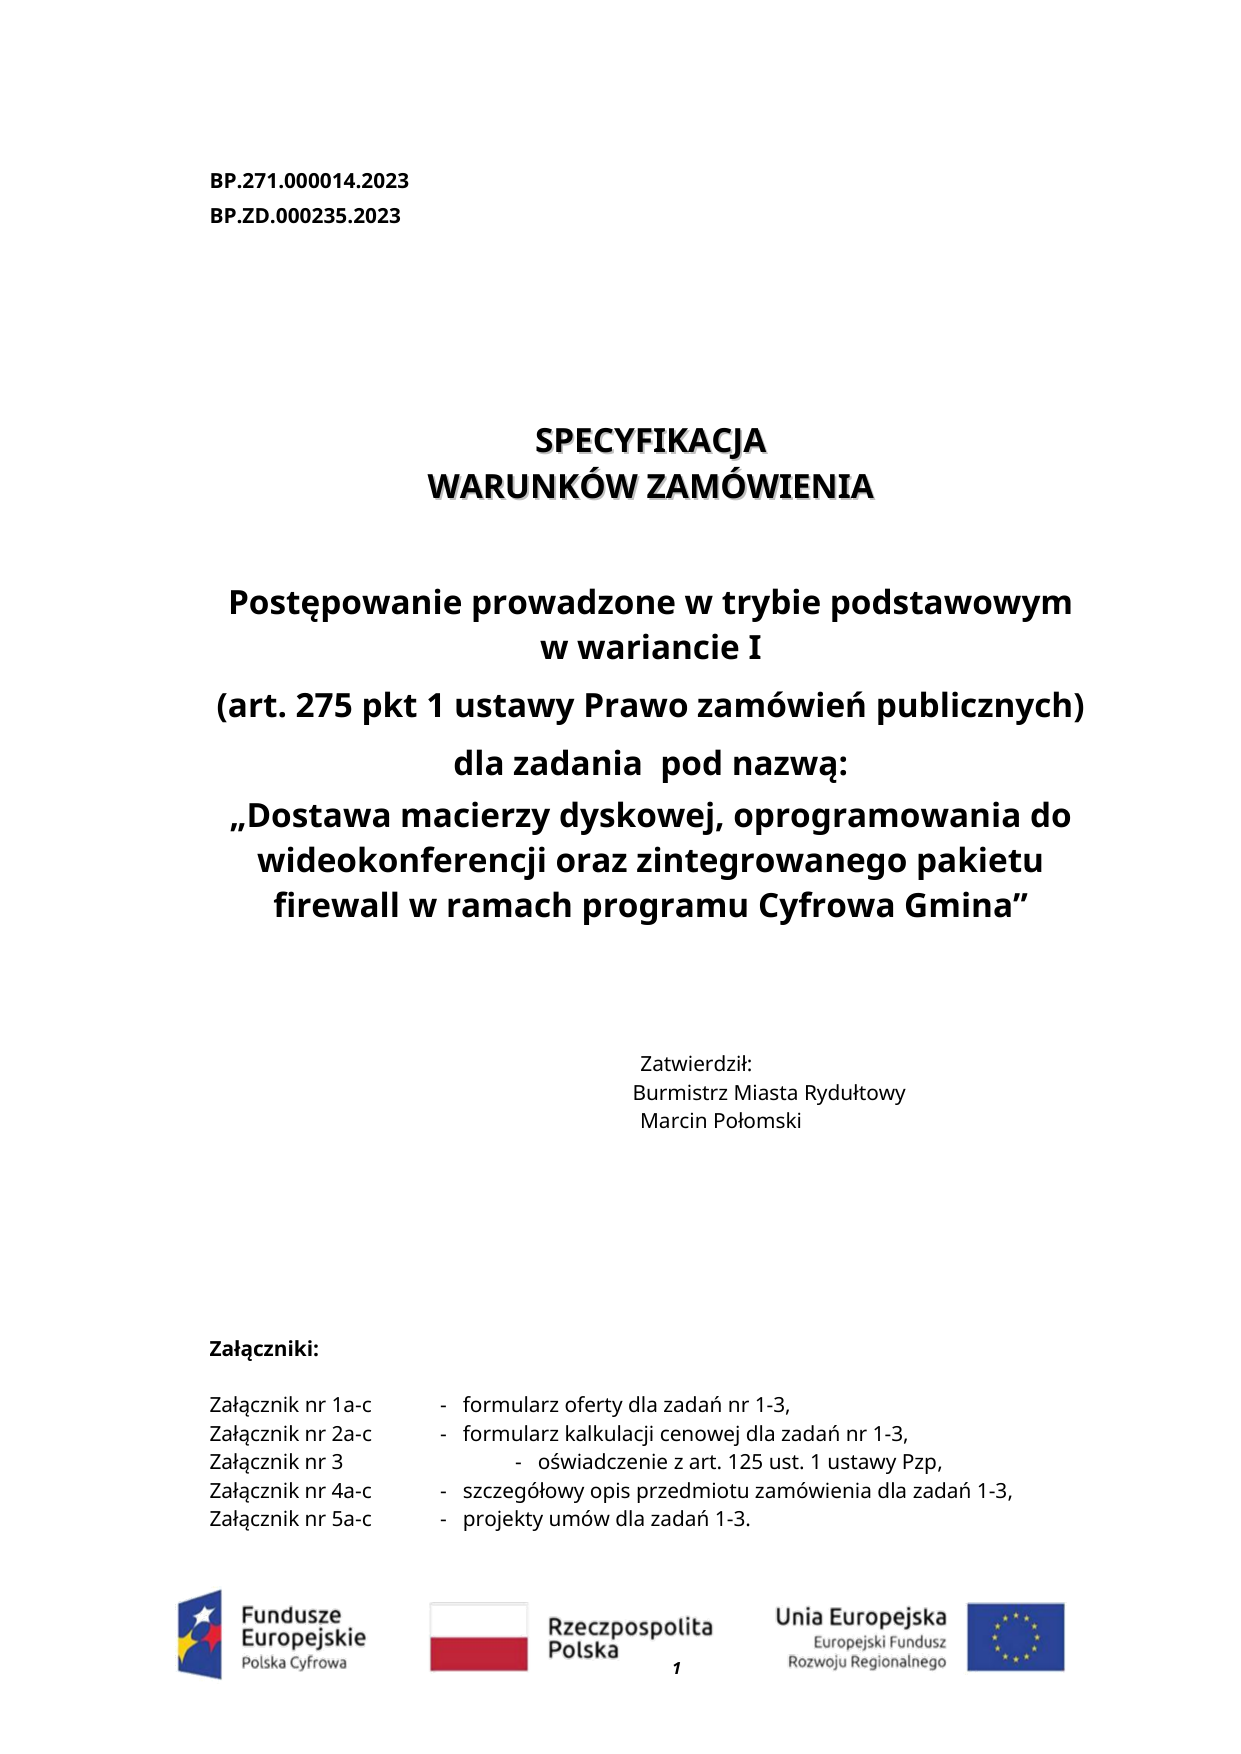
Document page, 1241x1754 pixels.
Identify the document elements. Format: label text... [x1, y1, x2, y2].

text dla zadania pod nazwą: [209, 740, 1092, 785]
text Załącznik nr 1a-c - formularz oferty dla zadań nr 1-3, [209, 1391, 1092, 1419]
text Załącznik nr 5a-c - projekty umów dla zadań 1-3. [209, 1504, 1092, 1533]
text WARUNKÓW ZAMÓWIENIA [209, 463, 1092, 508]
text Marcin Połomski [209, 1106, 1092, 1134]
text Załączniki: [209, 1334, 1092, 1362]
text SPECYFIKACJA [209, 417, 1092, 463]
text (art. 275 pkt 1 ustawy Prawo zamówień publicznych) [209, 682, 1092, 727]
text Załącznik nr 3 - oświadczenie z art. 125 ust. 1 ustawy Pzp, [209, 1447, 1092, 1476]
text Zatwierdził: [209, 1021, 1092, 1078]
text Postępowanie prowadzone w trybie podstawowym w wariancie I [209, 578, 1092, 669]
text „Dostawa macierzy dyskowej, oprogramowania do wideokonferencji oraz zintegrowanego pakietu firewall w ramach programu Cyfrowa Gmina” [209, 791, 1092, 928]
text BP.ZD.000235.2023 [209, 201, 1092, 230]
text Załącznik nr 4a-c - szczegółowy opis przedmiotu zamówienia dla zadań 1-3, [209, 1476, 1092, 1504]
text BP.271.000014.2023 [209, 167, 1092, 195]
text Załącznik nr 2a-c - formularz kalkulacji cenowej dla zadań nr 1-3, [209, 1419, 1092, 1447]
text Burmistrz Miasta Rydułtowy [209, 1078, 1092, 1106]
picture [175, 1586, 1068, 1684]
